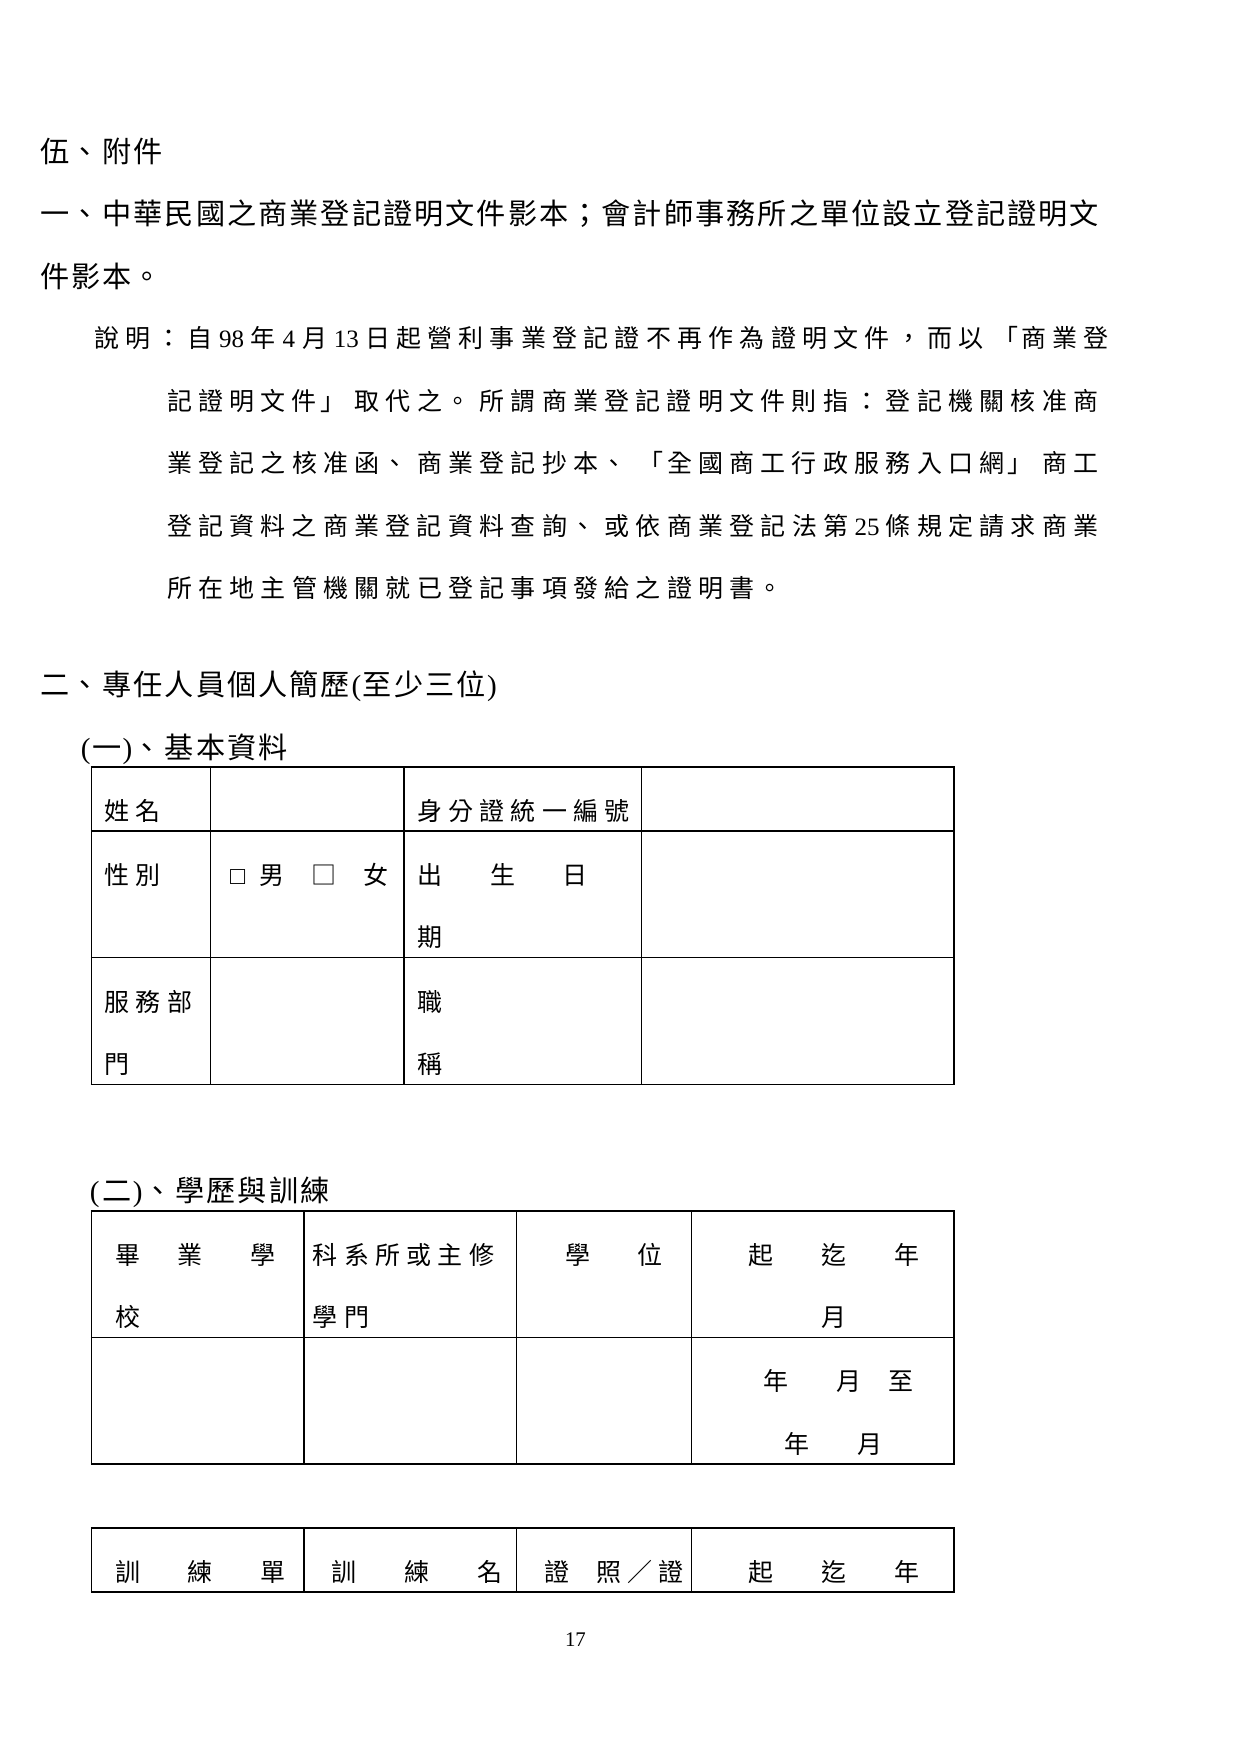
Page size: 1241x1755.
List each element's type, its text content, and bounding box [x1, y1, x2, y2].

text (二)、學歷與訓練 [76, 1147, 1112, 1210]
table_header 畢 業 學 校 [92, 1212, 303, 1337]
table_cell [642, 832, 953, 957]
text 一、中華民國之商業登記證明文件影本；會計師事務所之單位設立登記證明文件影本。 [39, 170, 1112, 295]
table_cell [305, 1338, 516, 1463]
table_cell 職 稱 [405, 958, 641, 1083]
table_header 訓 練 單 [92, 1529, 303, 1591]
table_header 起 迄 年 月 [692, 1212, 953, 1337]
table_header 姓名 [92, 768, 210, 830]
table_header 證 照／證 [517, 1529, 691, 1591]
table_header 學 位 [517, 1212, 691, 1337]
text 伍、附件 [39, 108, 1112, 170]
table_header 起 迄 年 [692, 1529, 953, 1591]
table_cell [211, 958, 403, 1083]
text 二、專任人員個人簡歷(至少三位) [39, 641, 1112, 704]
table_cell 出 生 日 期 [405, 832, 641, 957]
table_header [211, 768, 403, 830]
table_header 訓 練 名 [305, 1529, 516, 1591]
table_cell □ 男 □ 女 [211, 832, 403, 957]
text 說明：自98年4月13日起營利事業登記證不再作為證明文件，而以「商業登記證明文件」取代之。所謂商業登記證明文件則指：登記機關核准商業登記之核准函、商業登記抄本、「全國商工行政服務入口網」商工登記資料之商業登記資料查詢、或依商業登記法第25條規定請求商業所在地主管機關就已登記事項發給之證明書。 [83, 295, 1112, 608]
table_cell 性別 [92, 832, 210, 957]
table_cell 服務部門 [92, 958, 210, 1083]
table_cell 年 月 至 年 月 [692, 1338, 953, 1463]
table_cell [642, 958, 953, 1083]
table_header 科系所或主修學門 [305, 1212, 516, 1337]
table_cell [517, 1338, 691, 1463]
table_header 身分證統一編號 [405, 768, 641, 830]
table_cell [92, 1338, 303, 1463]
table_header [642, 768, 953, 830]
text (一)、基本資料 [76, 704, 1112, 766]
